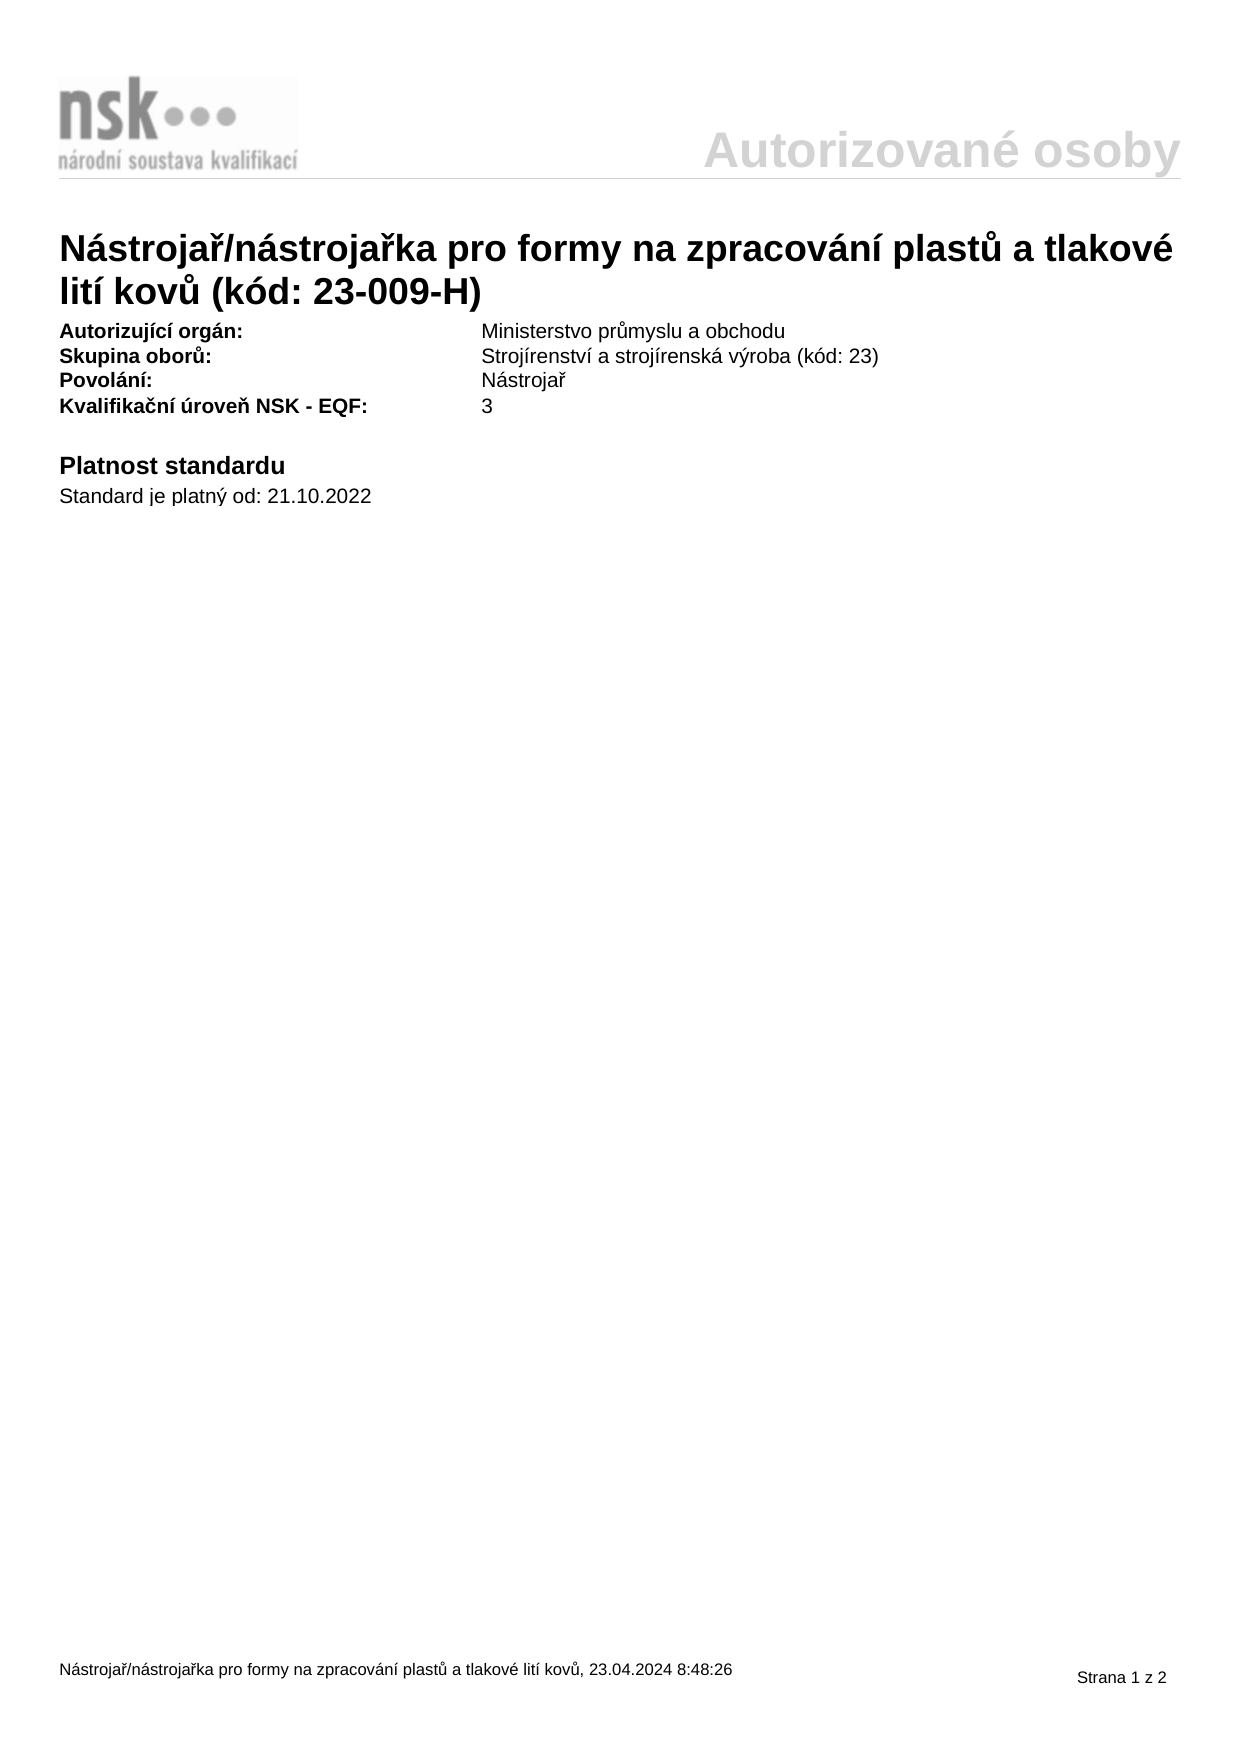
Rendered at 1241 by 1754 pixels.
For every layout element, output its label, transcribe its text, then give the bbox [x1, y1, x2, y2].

table_cell Nástrojař [481, 368, 1181, 393]
table_cell [1167, 1384, 1181, 1659]
table_cell [618, 172, 626, 178]
table_cell [59, 179, 1181, 196]
table_cell [59, 1384, 119, 1659]
table_cell [1167, 418, 1181, 447]
table_cell [481, 196, 617, 224]
table_cell Ministerstvo průmyslu a obchodu [481, 319, 1181, 344]
table_cell [119, 506, 481, 806]
table_header Autorizované osoby [626, 59, 1181, 178]
table_cell [886, 313, 1167, 319]
table_cell [886, 196, 1167, 224]
table_cell [860, 1384, 886, 1659]
table_cell [481, 506, 617, 806]
table_cell [59, 506, 119, 806]
table_cell [59, 172, 119, 178]
table_cell [626, 1106, 860, 1383]
table_cell [860, 506, 886, 806]
table_cell Standard je platný od: 21.10.2022 [59, 484, 1181, 506]
table_cell [626, 806, 860, 1106]
table_cell [860, 418, 886, 447]
table_cell [481, 418, 617, 447]
table_cell 3 [481, 394, 1181, 417]
table_cell Strojírenství a strojírenská výroba (kód: 23) [481, 344, 1181, 368]
table_cell [886, 806, 1167, 1106]
table_cell [481, 1106, 617, 1383]
table_cell [1167, 806, 1181, 1106]
table_cell [886, 1384, 1167, 1659]
table_cell [59, 313, 119, 319]
table_cell [59, 806, 119, 1106]
table_cell [618, 1384, 626, 1659]
table_cell Povolání: [59, 368, 481, 392]
table_cell [860, 196, 886, 224]
table_cell Nástrojař/nástrojařka pro formy na zpracování plastů a tlakové lití kovů, 23.04.2024 8:48:26 [59, 1660, 860, 1696]
table_cell [618, 196, 626, 224]
table_cell [860, 313, 886, 319]
table_cell [886, 506, 1167, 806]
table_cell Autorizující orgán: [59, 319, 481, 343]
table_cell [626, 506, 860, 806]
table_cell [1167, 196, 1181, 224]
table_cell Kvalifikační úroveň NSK - EQF: [59, 394, 481, 417]
table_cell [119, 418, 481, 447]
table_cell [1167, 1660, 1181, 1696]
table_cell [119, 1384, 481, 1659]
table_cell Nástrojař/nástrojařka pro formy na zpracování plastů a tlakové lití kovů (kód: 23-009-H) [59, 224, 1181, 313]
table_cell [481, 172, 617, 178]
table_cell [119, 172, 481, 178]
table_cell [119, 313, 481, 319]
table_cell [59, 418, 119, 447]
table_header [619, 59, 626, 172]
table_cell [626, 196, 860, 224]
table_cell [860, 806, 886, 1106]
table_cell [626, 1384, 860, 1659]
table_cell [481, 1384, 617, 1659]
table_cell [1167, 506, 1181, 806]
table_cell [618, 313, 626, 319]
table_cell [626, 313, 860, 319]
table_cell [59, 1106, 119, 1383]
table_cell [618, 506, 626, 806]
table_cell [886, 1106, 1167, 1383]
table_cell [1167, 1106, 1181, 1383]
table_cell [618, 418, 626, 447]
table_cell [119, 196, 481, 224]
table_cell Strana 1 z 2 [860, 1660, 1167, 1696]
table_cell [618, 806, 626, 1106]
table_cell [618, 1106, 626, 1383]
table_cell [626, 418, 860, 447]
table_cell [481, 806, 617, 1106]
table_cell Platnost standardu [59, 448, 1181, 483]
table_cell Skupina oborů: [59, 344, 481, 368]
picture [57, 59, 619, 172]
table_cell [886, 418, 1167, 447]
table_cell [1167, 313, 1181, 319]
table_cell [860, 1106, 886, 1383]
table_cell [119, 806, 481, 1106]
table_cell [481, 313, 617, 319]
table_cell [59, 196, 119, 224]
table_cell [119, 1106, 481, 1383]
